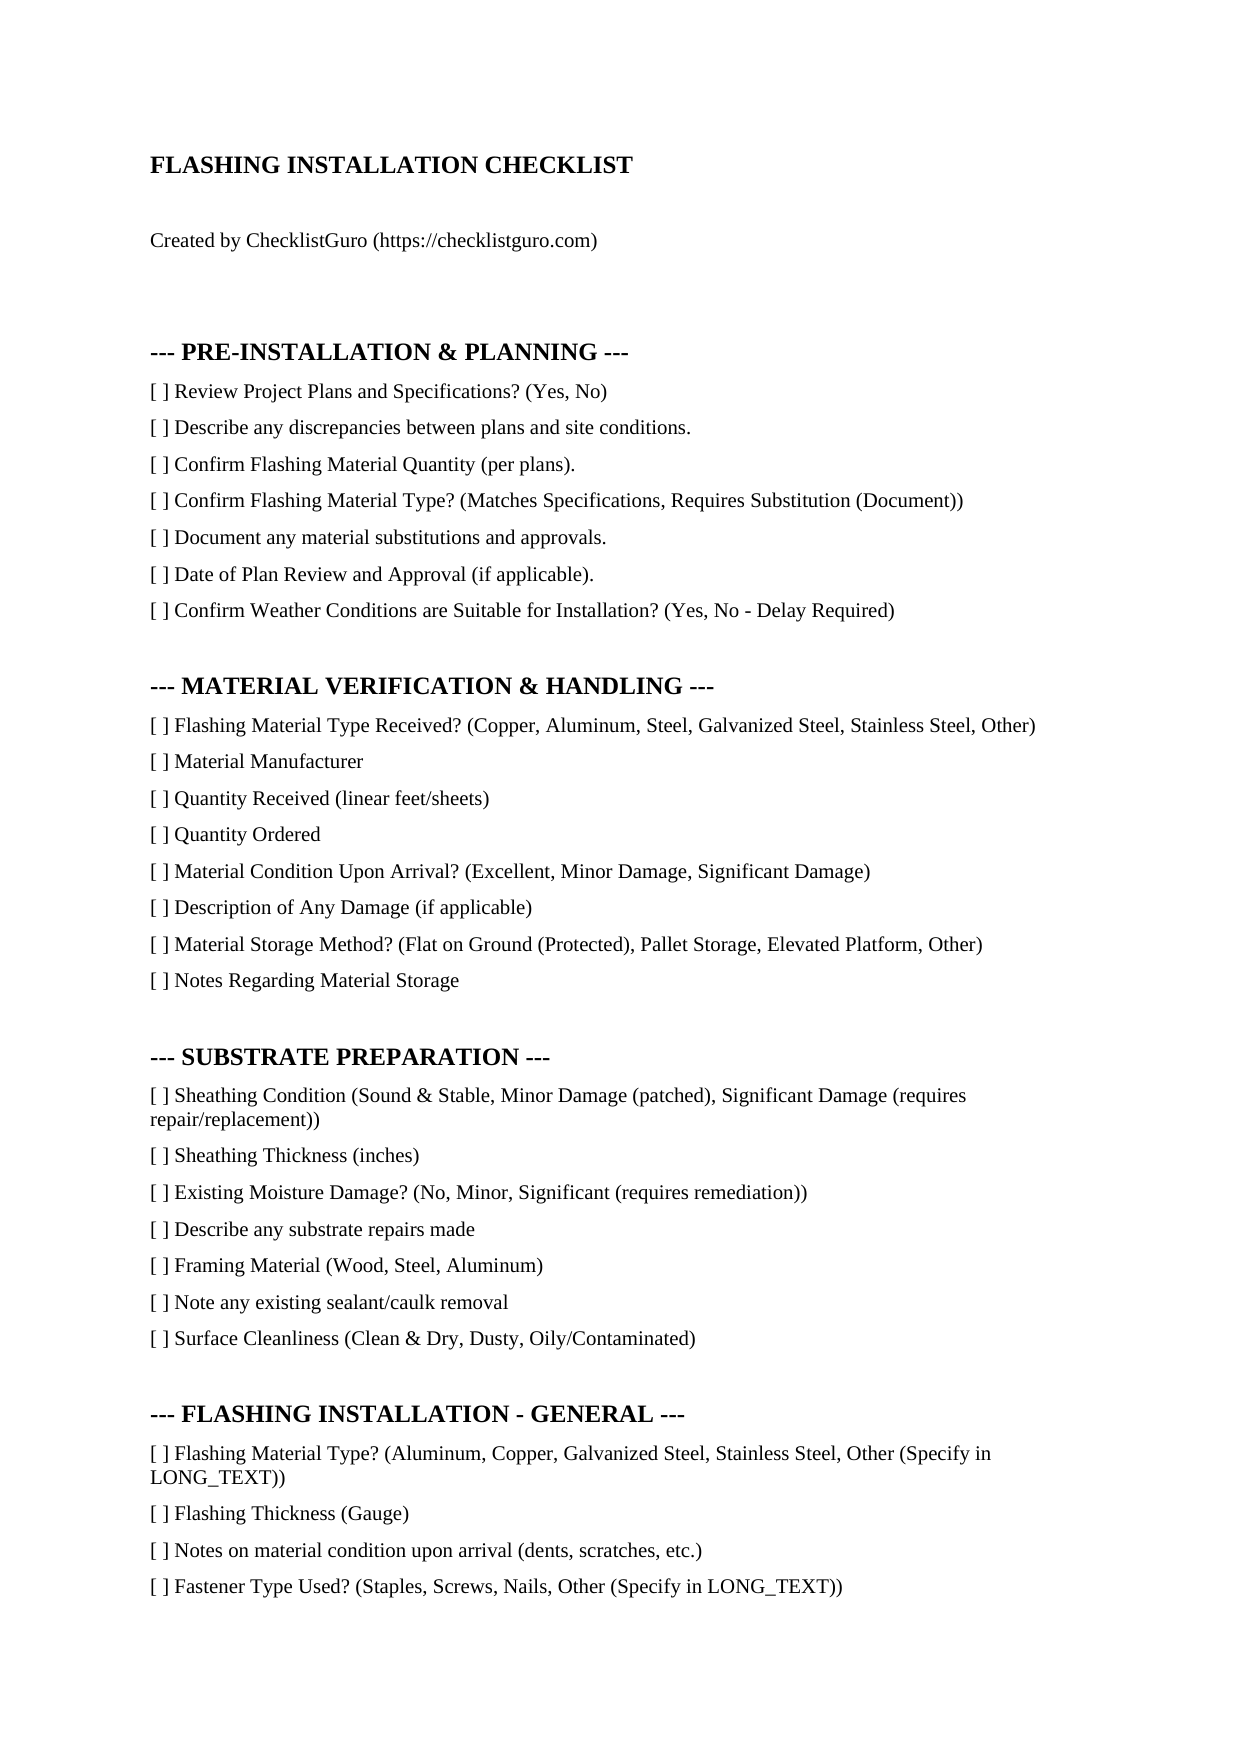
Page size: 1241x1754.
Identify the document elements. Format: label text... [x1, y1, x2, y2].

text [ ] Quantity Received (linear feet/sheets) [150, 786, 1090, 810]
text [ ] Material Storage Method? (Flat on Ground (Protected), Pallet Storage, Elevated Platform, Other) [150, 932, 1090, 956]
text [ ] Material Condition Upon Arrival? (Excellent, Minor Damage, Significant Damage) [150, 859, 1090, 883]
text [ ] Document any material substitutions and approvals. [150, 525, 1090, 549]
text FLASHING INSTALLATION CHECKLIST [150, 150, 1090, 179]
text --- MATERIAL VERIFICATION & HANDLING --- [150, 671, 1090, 700]
text --- SUBSTRATE PREPARATION --- [150, 1042, 1090, 1070]
text [ ] Review Project Plans and Specifications? (Yes, No) [150, 379, 1090, 403]
text [ ] Flashing Material Type Received? (Copper, Aluminum, Steel, Galvanized Steel, Stainless Steel, Other) [150, 712, 1090, 737]
text [ ] Confirm Weather Conditions are Suitable for Installation? (Yes, No - Delay Required) [150, 598, 1090, 622]
text --- PRE-INSTALLATION & PLANNING --- [150, 337, 1090, 366]
text [ ] Notes Regarding Material Storage [150, 968, 1090, 992]
text [ ] Sheathing Thickness (inches) [150, 1143, 1090, 1167]
text [ ] Existing Moisture Damage? (No, Minor, Significant (requires remediation)) [150, 1180, 1090, 1204]
text [ ] Fastener Type Used? (Staples, Screws, Nails, Other (Specify in LONG_TEXT)) [150, 1574, 1090, 1598]
text Created by ChecklistGuro (https://checklistguro.com) [150, 228, 1090, 252]
text [ ] Framing Material (Wood, Steel, Aluminum) [150, 1253, 1090, 1277]
text [ ] Quantity Ordered [150, 822, 1090, 846]
text [ ] Sheathing Condition (Sound & Stable, Minor Damage (patched), Significant Damage (requires repair/replacement)) [150, 1083, 1090, 1131]
text [ ] Confirm Flashing Material Type? (Matches Specifications, Requires Substitution (Document)) [150, 488, 1090, 512]
text [ ] Date of Plan Review and Approval (if applicable). [150, 562, 1090, 586]
text --- FLASHING INSTALLATION - GENERAL --- [150, 1399, 1090, 1428]
text [ ] Surface Cleanliness (Clean & Dry, Dusty, Oily/Contaminated) [150, 1326, 1090, 1350]
text [ ] Describe any discrepancies between plans and site conditions. [150, 415, 1090, 439]
text [ ] Notes on material condition upon arrival (dents, scratches, etc.) [150, 1538, 1090, 1562]
text [ ] Description of Any Damage (if applicable) [150, 895, 1090, 919]
text [ ] Describe any substrate repairs made [150, 1217, 1090, 1241]
text [ ] Flashing Thickness (Gauge) [150, 1501, 1090, 1525]
text [ ] Note any existing sealant/caulk removal [150, 1290, 1090, 1314]
text [ ] Confirm Flashing Material Quantity (per plans). [150, 452, 1090, 476]
text [ ] Material Manufacturer [150, 749, 1090, 773]
text [ ] Flashing Material Type? (Aluminum, Copper, Galvanized Steel, Stainless Steel, Other (Specify in LONG_TEXT)) [150, 1441, 1090, 1489]
